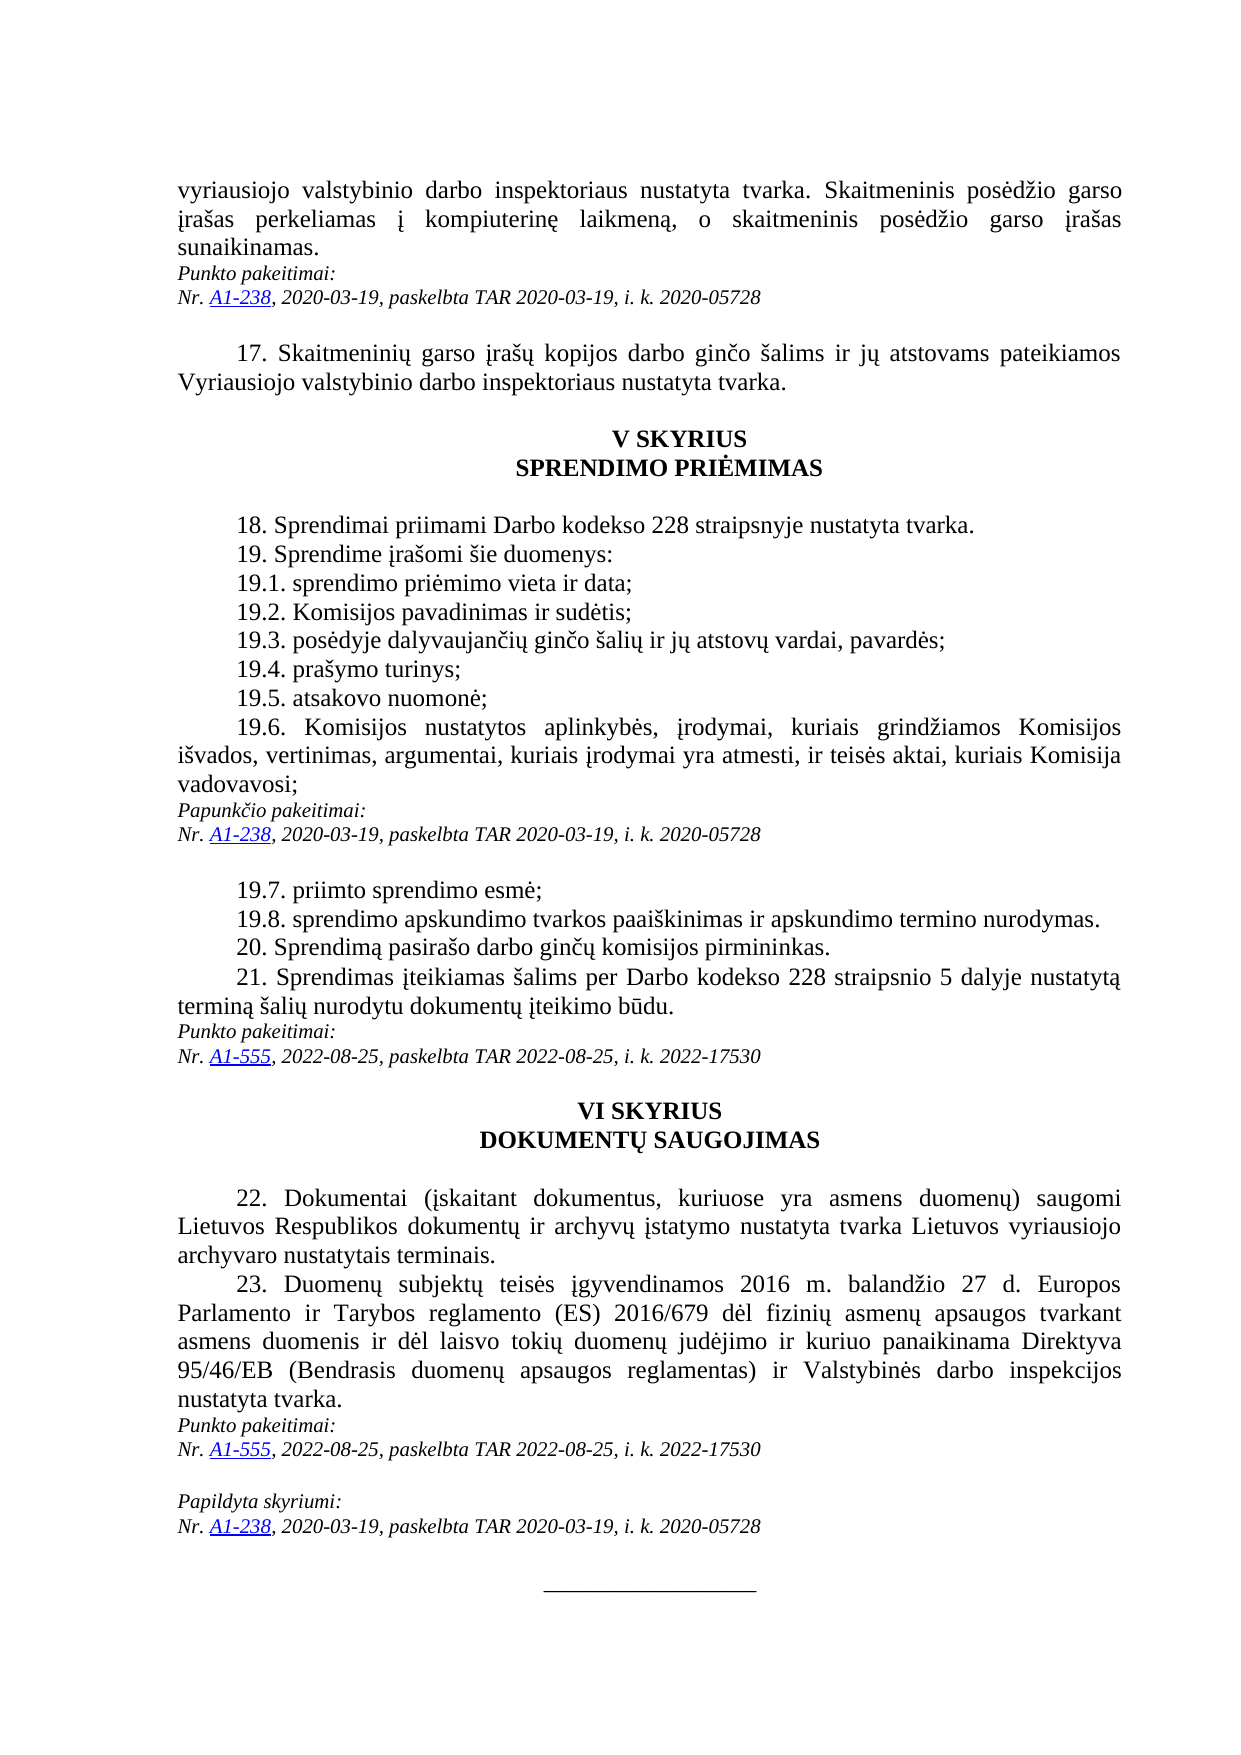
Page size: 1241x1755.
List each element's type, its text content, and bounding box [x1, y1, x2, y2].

text Nr. A1-238, 2020-03-19, paskelbta TAR 2020-03-19, i. k. 2020-05728 [177, 285, 1122, 309]
text 19.3. posėdyje dalyvaujančių ginčo šalių ir jų atstovų vardai, pavardės; [177, 626, 1122, 654]
text Punkto pakeitimai: [177, 261, 1122, 285]
text Papildyta skyriumi: [177, 1489, 1122, 1513]
text 19.1. sprendimo priėmimo vieta ir data; [177, 568, 1122, 597]
text Nr. A1-238, 2020-03-19, paskelbta TAR 2020-03-19, i. k. 2020-05728 [177, 1513, 1122, 1538]
text Papunkčio pakeitimai: [177, 798, 1122, 822]
text Punkto pakeitimai: [177, 1413, 1122, 1437]
text 21. Sprendimas įteikiamas šalims per Darbo kodekso 228 straipsnio 5 dalyje nustatytą terminą šalių nurodytu dokumentų įteikimo būdu. [177, 962, 1122, 1019]
text SPRENDIMO PRIĖMIMAS [177, 453, 1122, 482]
text vyriausiojo valstybinio darbo inspektoriaus nustatyta tvarka. Skaitmeninis posėdžio garso įrašas perkeliamas į kompiuterinę laikmeną, o skaitmeninis posėdžio garso įrašas sunaikinamas. [177, 175, 1122, 261]
text 23. Duomenų subjektų teisės įgyvendinamos 2016 m. balandžio 27 d. Europos Parlamento ir Tarybos reglamento (ES) 2016/679 dėl fizinių asmenų apsaugos tvarkant asmens duomenis ir dėl laisvo tokių duomenų judėjimo ir kuriuo panaikinama Direktyva 95/46/EB (Bendrasis duomenų apsaugos reglamentas) ir Valstybinės darbo inspekcijos nustatyta tvarka. [177, 1269, 1122, 1413]
text Nr. A1-555, 2022-08-25, paskelbta TAR 2022-08-25, i. k. 2022-17530 [177, 1043, 1122, 1068]
text 19.2. Komisijos pavadinimas ir sudėtis; [177, 597, 1122, 626]
text VI SKYRIUS [177, 1096, 1122, 1125]
text 17. Skaitmeninių garso įrašų kopijos darbo ginčo šalims ir jų atstovams pateikiamos Vyriausiojo valstybinio darbo inspektoriaus nustatyta tvarka. [177, 338, 1122, 396]
text 19.4. prašymo turinys; [177, 654, 1122, 683]
text 19. Sprendime įrašomi šie duomenys: [177, 539, 1122, 568]
text 19.5. atsakovo nuomonė; [177, 683, 1122, 712]
text V SKYRIUS [177, 424, 1122, 453]
text 22. Dokumentai (įskaitant dokumentus, kuriuose yra asmens duomenų) saugomi Lietuvos Respublikos dokumentų ir archyvų įstatymo nustatyta tvarka Lietuvos vyriausiojo archyvaro nustatytais terminais. [177, 1183, 1122, 1269]
text Punkto pakeitimai: [177, 1019, 1122, 1043]
text DOKUMENTŲ SAUGOJIMAS [177, 1125, 1122, 1154]
text 19.8. sprendimo apskundimo tvarkos paaiškinimas ir apskundimo termino nurodymas. [177, 904, 1122, 932]
text _________________ [177, 1566, 1122, 1595]
text 19.6. Komisijos nustatytos aplinkybės, įrodymai, kuriais grindžiamos Komisijos išvados, vertinimas, argumentai, kuriais įrodymai yra atmesti, ir teisės aktai, kuriais Komisija vadovavosi; [177, 712, 1122, 798]
text 18. Sprendimai priimami Darbo kodekso 228 straipsnyje nustatyta tvarka. [177, 511, 1122, 539]
text Nr. A1-555, 2022-08-25, paskelbta TAR 2022-08-25, i. k. 2022-17530 [177, 1437, 1122, 1461]
text 20. Sprendimą pasirašo darbo ginčų komisijos pirmininkas. [177, 932, 1122, 962]
text Nr. A1-238, 2020-03-19, paskelbta TAR 2020-03-19, i. k. 2020-05728 [177, 822, 1122, 846]
text 19.7. priimto sprendimo esmė; [177, 875, 1122, 904]
